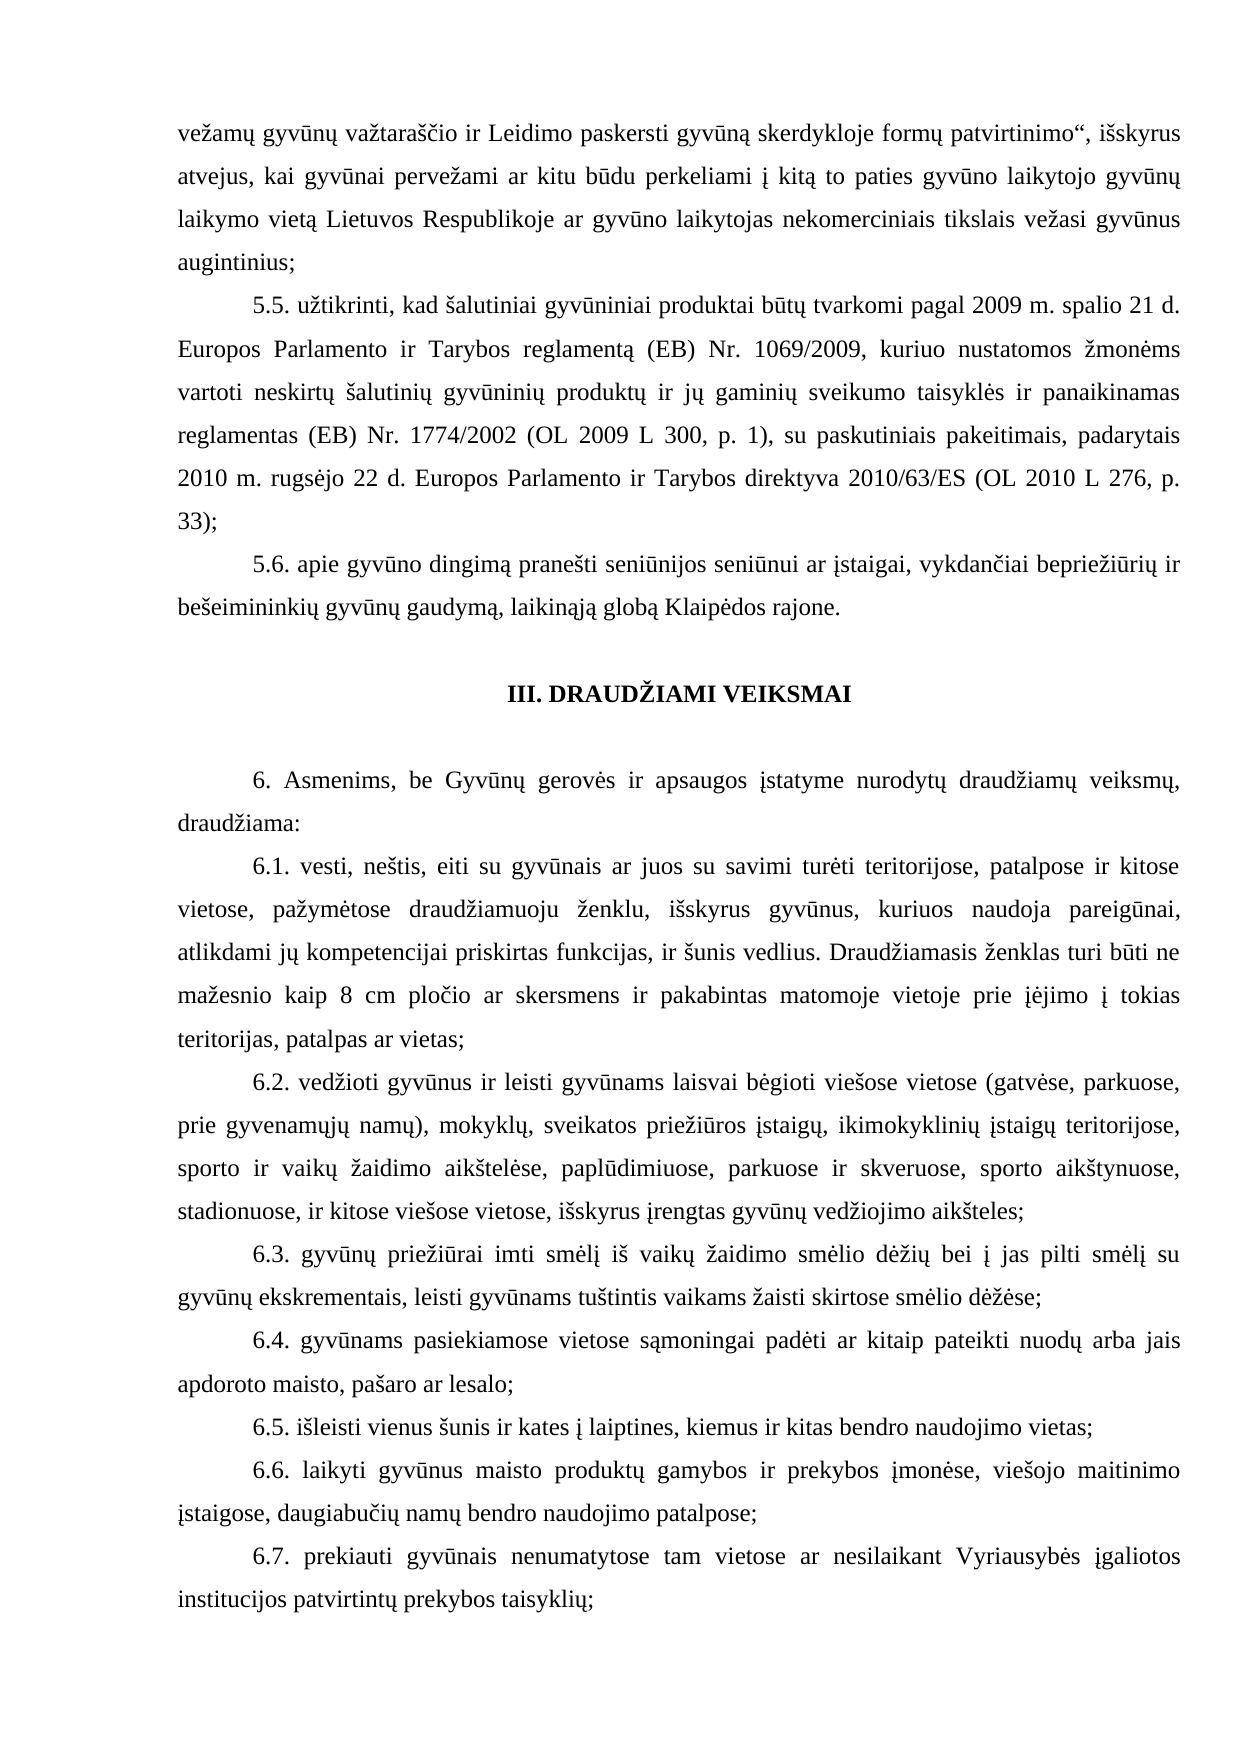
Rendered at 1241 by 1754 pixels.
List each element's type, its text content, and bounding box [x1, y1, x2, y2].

text 6.6. laikyti gyvūnus maisto produktų gamybos ir prekybos įmonėse, viešojo maitinimo įstaigose, daugiabučių namų bendro naudojimo patalpose; [177, 1455, 1181, 1527]
text III. DRAUDŽIAMI VEIKSMAI [177, 679, 1181, 707]
text vežamų gyvūnų važtaraščio ir Leidimo paskersti gyvūną skerdykloje formų patvirtinimo“, išskyrus atvejus, kai gyvūnai pervežami ar kitu būdu perkeliami į kitą to paties gyvūno laikytojo gyvūnų laikymo vietą Lietuvos Respublikoje ar gyvūno laikytojas nekomerciniais tikslais vežasi gyvūnus augintinius; [177, 118, 1181, 276]
text 6.7. prekiauti gyvūnais nenumatytose tam vietose ar nesilaikant Vyriausybės įgaliotos institucijos patvirtintų prekybos taisyklių; [177, 1541, 1181, 1613]
text 6.3. gyvūnų priežiūrai imti smėlį iš vaikų žaidimo smėlio dėžių bei į jas pilti smėlį su gyvūnų ekskrementais, leisti gyvūnams tuštintis vaikams žaisti skirtose smėlio dėžėse; [177, 1239, 1181, 1311]
text 6.2. vedžioti gyvūnus ir leisti gyvūnams laisvai bėgioti viešose vietose (gatvėse, parkuose, prie gyvenamųjų namų), mokyklų, sveikatos priežiūros įstaigų, ikimokyklinių įstaigų teritorijose, sporto ir vaikų žaidimo aikštelėse, paplūdimiuose, parkuose ir skveruose, sporto aikštynuose, stadionuose, ir kitose viešose vietose, išskyrus įrengtas gyvūnų vedžiojimo aikšteles; [177, 1067, 1181, 1225]
text 5.6. apie gyvūno dingimą pranešti seniūnijos seniūnui ar įstaigai, vykdančiai bepriežiūrių ir bešeimininkių gyvūnų gaudymą, laikinąją globą Klaipėdos rajone. [177, 549, 1181, 621]
text 5.5. užtikrinti, kad šalutiniai gyvūniniai produktai būtų tvarkomi pagal 2009 m. spalio 21 d. Europos Parlamento ir Tarybos reglamentą (EB) Nr. 1069/2009, kuriuo nustatomos žmonėms vartoti neskirtų šalutinių gyvūninių produktų ir jų gaminių sveikumo taisyklės ir panaikinamas reglamentas (EB) Nr. 1774/2002 (OL 2009 L 300, p. 1), su paskutiniais pakeitimais, padarytais 2010 m. rugsėjo 22 d. Europos Parlamento ir Tarybos direktyva 2010/63/ES (OL 2010 L 276, p. 33); [177, 291, 1181, 535]
text 6.5. išleisti vienus šunis ir kates į laiptines, kiemus ir kitas bendro naudojimo vietas; [177, 1412, 1181, 1441]
text 6. Asmenims, be Gyvūnų gerovės ir apsaugos įstatyme nurodytų draudžiamų veiksmų, draudžiama: [177, 765, 1181, 837]
text 6.1. vesti, neštis, eiti su gyvūnais ar juos su savimi turėti teritorijose, patalpose ir kitose vietose, pažymėtose draudžiamuoju ženklu, išskyrus gyvūnus, kuriuos naudoja pareigūnai, atlikdami jų kompetencijai priskirtas funkcijas, ir šunis vedlius. Draudžiamasis ženklas turi būti ne mažesnio kaip 8 cm pločio ar skersmens ir pakabintas matomoje vietoje prie įėjimo į tokias teritorijas, patalpas ar vietas; [177, 851, 1181, 1052]
text 6.4. gyvūnams pasiekiamose vietose sąmoningai padėti ar kitaip pateikti nuodų arba jais apdoroto maisto, pašaro ar lesalo; [177, 1326, 1181, 1397]
